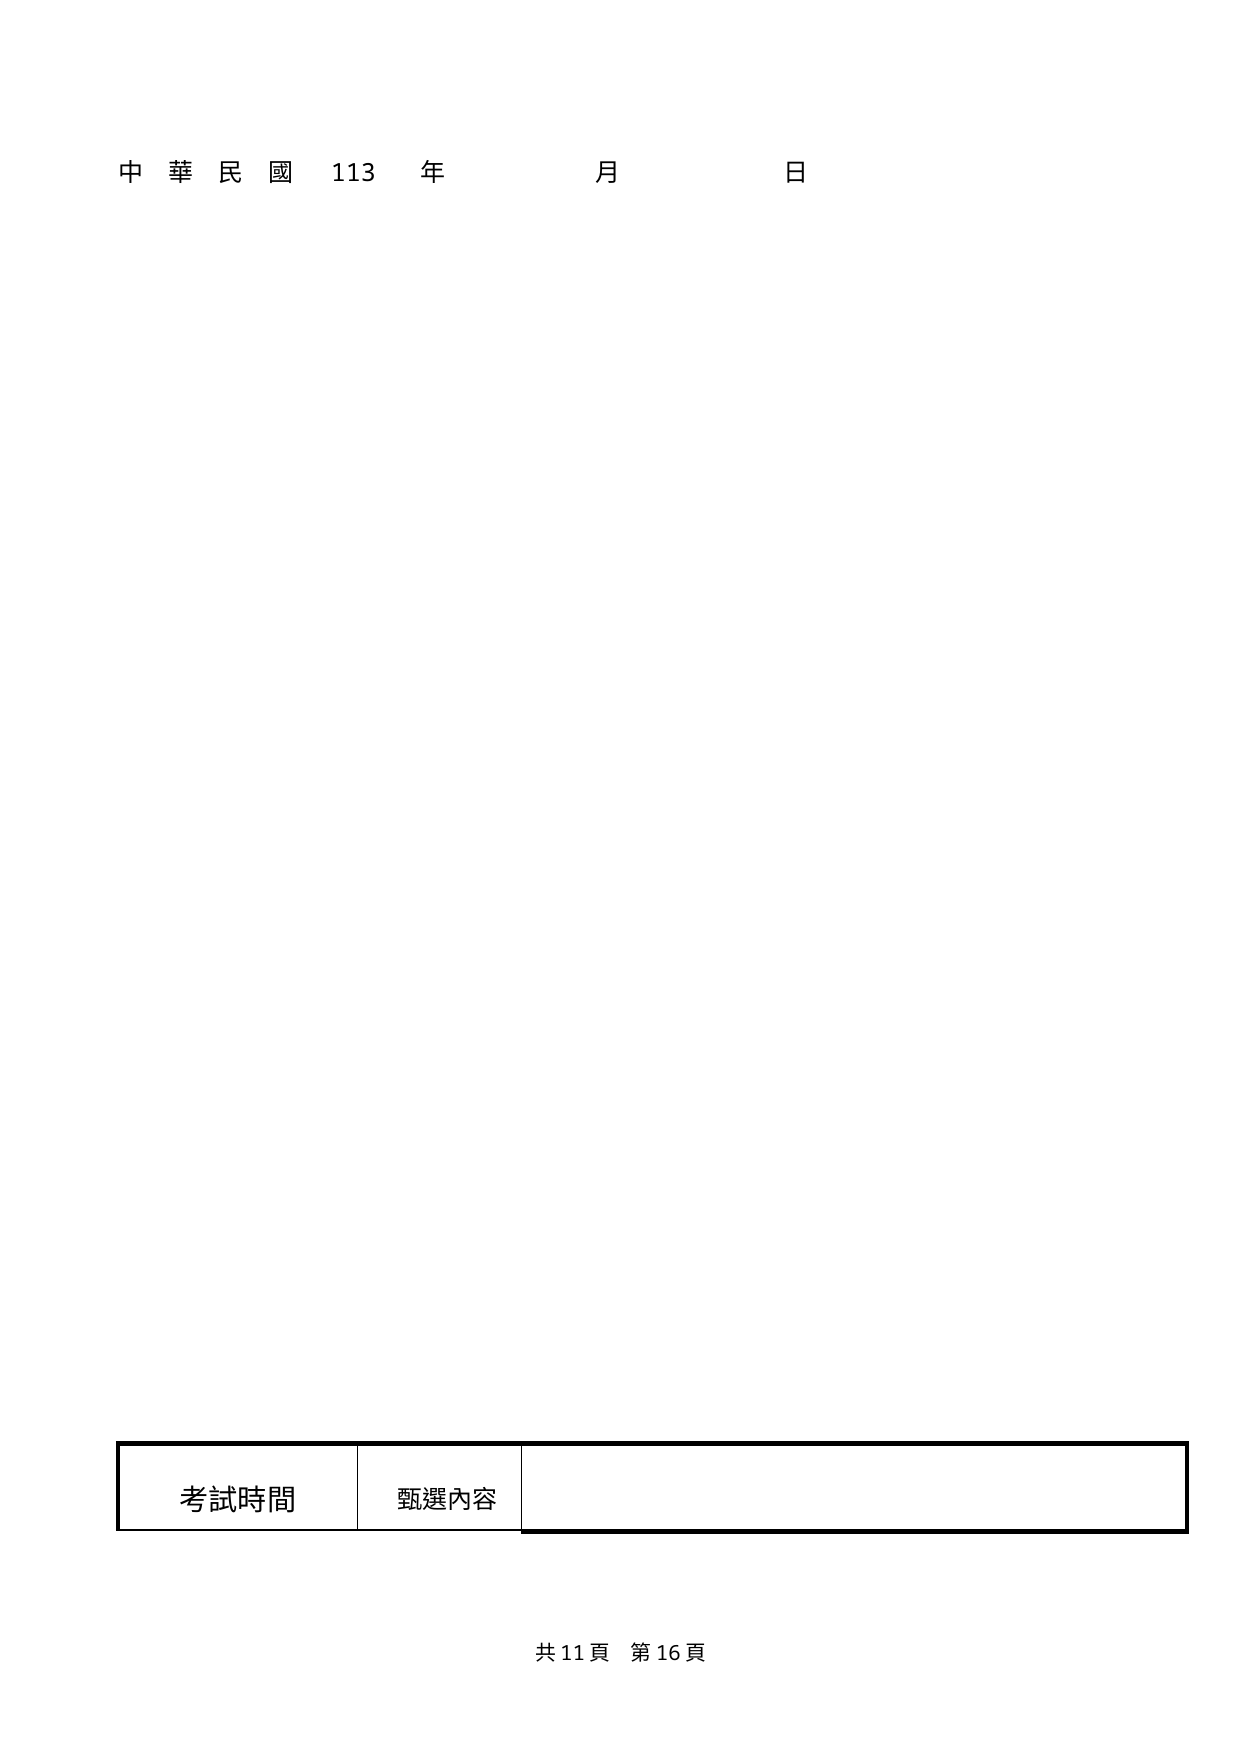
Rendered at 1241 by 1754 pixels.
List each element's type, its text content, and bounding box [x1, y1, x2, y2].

table_header [522, 1446, 1185, 1529]
table_header 甄選內容 [358, 1446, 521, 1529]
text 中 華 民 國 113 年 月 日 [118, 129, 1122, 191]
table_header 考試時間 [120, 1446, 357, 1529]
